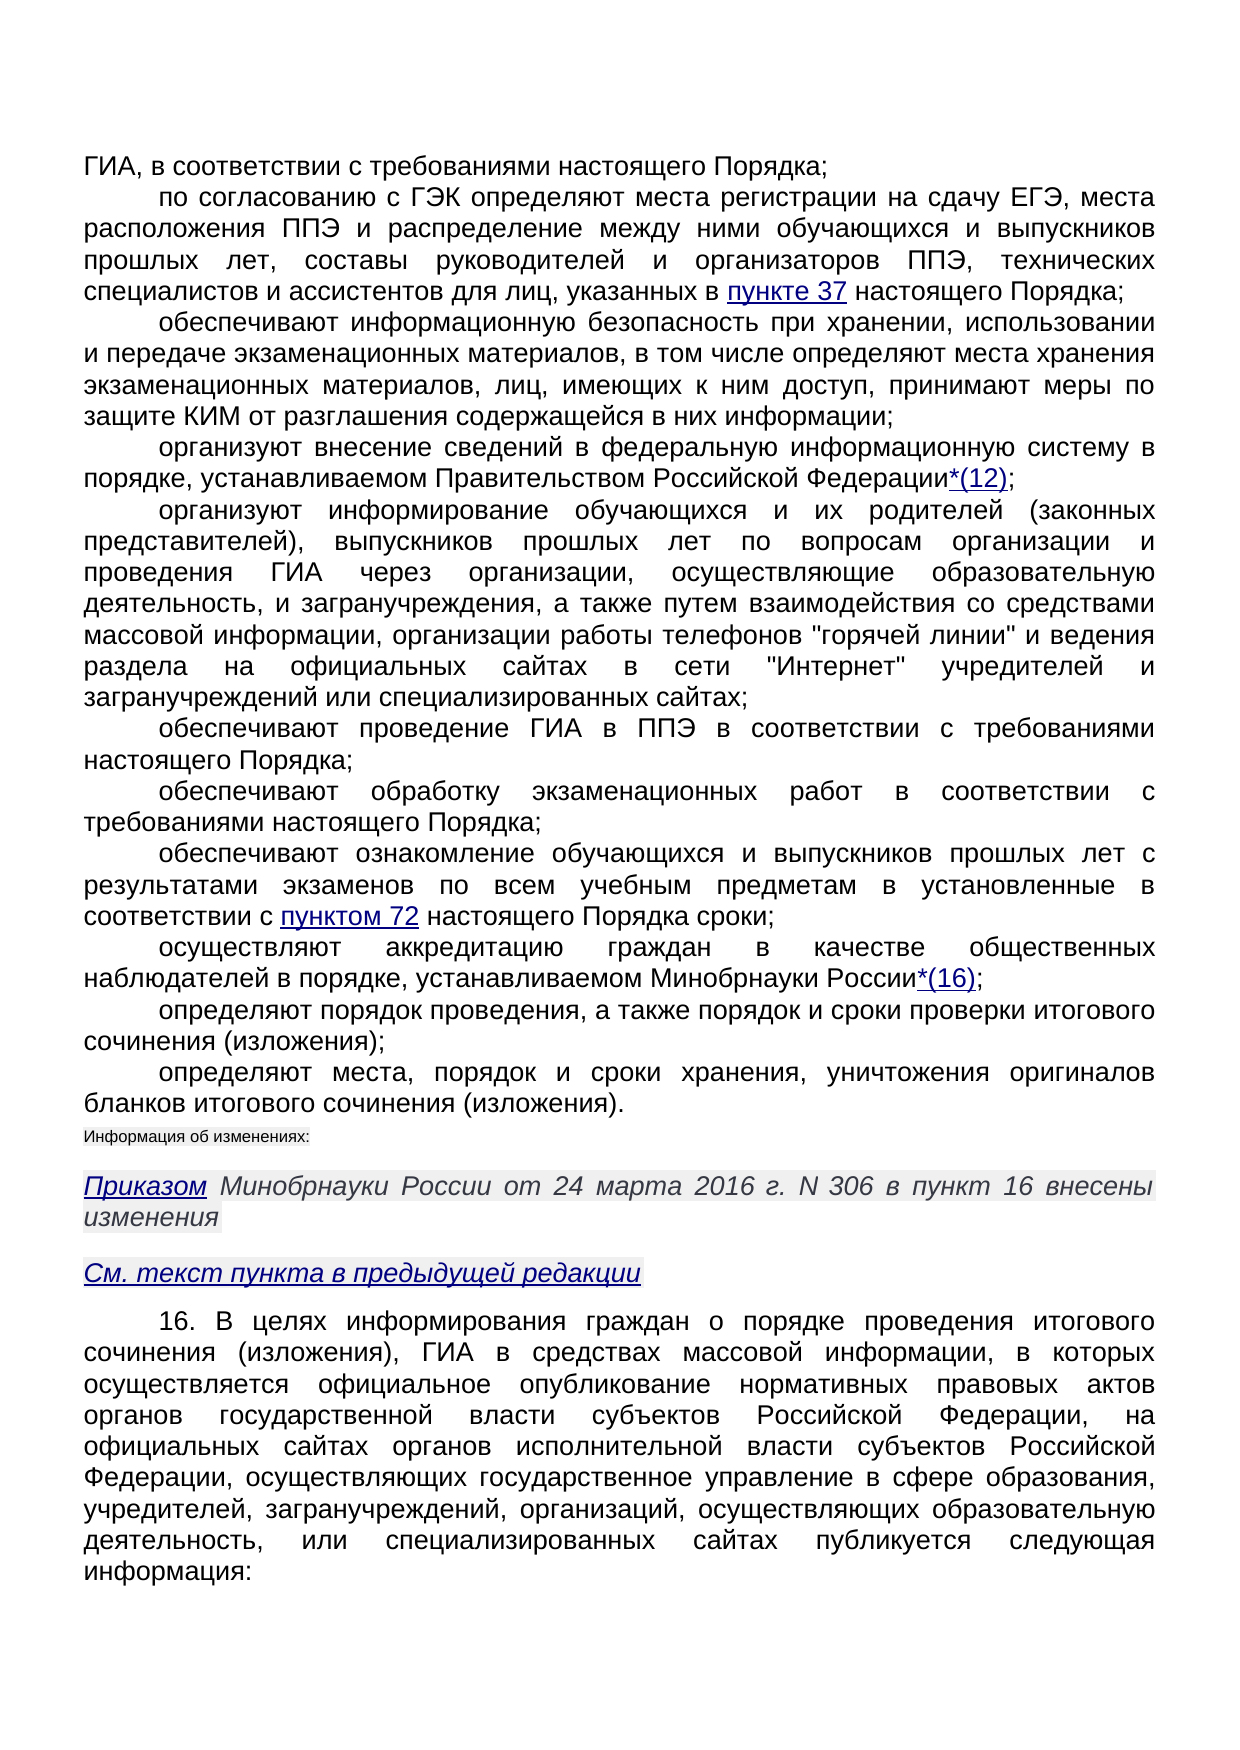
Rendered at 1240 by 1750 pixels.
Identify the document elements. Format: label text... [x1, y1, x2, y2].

text организуют информирование обучающихся и их родителей (законных представителей), выпускников прошлых лет по вопросам организации и проведения ГИА через организации, осуществляющие образовательную деятельность, и загранучреждения, а также путем взаимодействия со средствами массовой информации, организации работы телефонов "горячей линии" и ведения раздела на официальных сайтах в сети "Интернет" учредителей и загранучреждений или специализированных сайтах; [83, 494, 1156, 712]
text обеспечивают ознакомление обучающихся и выпускников прошлых лет с результатами экзаменов по всем учебным предметам в установленные в соответствии с пунктом 72 настоящего Порядка сроки; [83, 837, 1156, 931]
text Информация об изменениях: [310, 1127, 1156, 1146]
text обеспечивают проведение ГИА в ППЭ в соответствии с требованиями настоящего Порядка; [83, 712, 1156, 775]
text 16. В целях информирования граждан о порядке проведения итогового сочинения (изложения), ГИА в средствах массовой информации, в которых осуществляется официальное опубликование нормативных правовых актов органов государственной власти субъектов Российской Федерации, на официальных сайтах органов исполнительной власти субъектов Российской Федерации, осуществляющих государственное управление в сфере образования, учредителей, загранучреждений, организаций, осуществляющих образовательную деятельность, или специализированных сайтах публикуется следующая информация: [83, 1305, 1156, 1586]
text ГИА, в соответствии с требованиями настоящего Порядка; [83, 150, 1156, 181]
text определяют места, порядок и сроки хранения, уничтожения оригиналов бланков итогового сочинения (изложения). [83, 1056, 1156, 1119]
text осуществляют аккредитацию граждан в качестве общественных наблюдателей в порядке, устанавливаемом Минобрнауки России*(16); [83, 931, 1156, 994]
text обеспечивают обработку экзаменационных работ в соответствии с требованиями настоящего Порядка; [83, 775, 1156, 837]
text обеспечивают информационную безопасность при хранении, использовании и передаче экзаменационных материалов, в том числе определяют места хранения экзаменационных материалов, лиц, имеющих к ним доступ, принимают меры по защите КИМ от разглашения содержащейся в них информации; [83, 306, 1156, 431]
text определяют порядок проведения, а также порядок и сроки проверки итогового сочинения (изложения); [83, 994, 1156, 1056]
text организуют внесение сведений в федеральную информационную систему в порядке, устанавливаемом Правительством Российской Федерации*(12); [83, 431, 1156, 494]
text Приказом Минобрнауки России от 24 марта 2016 г. N 306 в пункт 16 внесены изменения [222, 1201, 1156, 1233]
text по согласованию с ГЭК определяют места регистрации на сдачу ЕГЭ, места расположения ППЭ и распределение между ними обучающихся и выпускников прошлых лет, составы руководителей и организаторов ППЭ, технических специалистов и ассистентов для лиц, указанных в пункте 37 настоящего Порядка; [83, 181, 1156, 306]
text См. текст пункта в предыдущей редакции [644, 1257, 1156, 1288]
